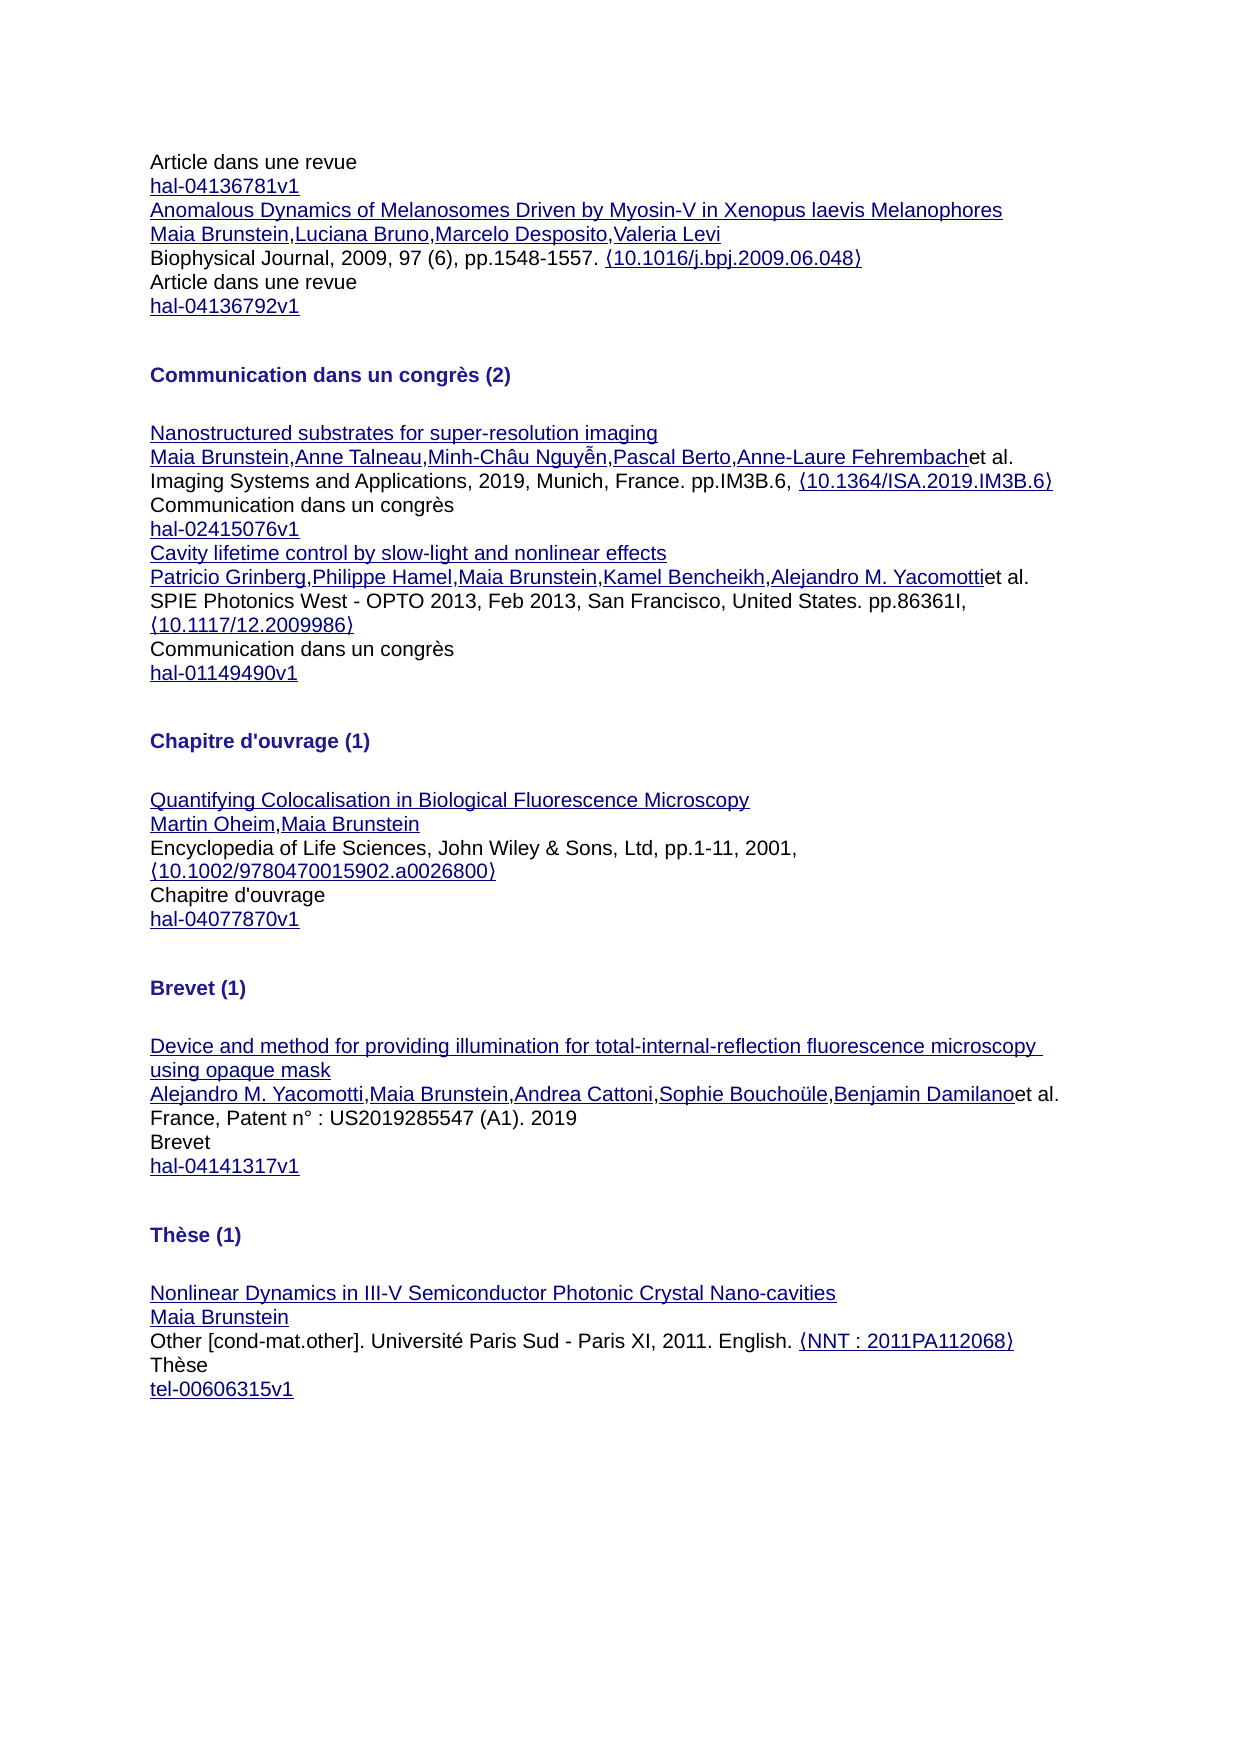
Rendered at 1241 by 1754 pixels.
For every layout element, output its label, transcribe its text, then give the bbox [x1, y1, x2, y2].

table_header Device and method for providing illumination for total-internal-reflection fluorescence microscopy using opaque mask Alejandro M. Yacomotti,Maia Brunstein,Andrea Cattoni,Sophie Bouchoüle,Benjamin Damilanoet al. France, Patent n° : US2019285547 (A1). 2019 Brevet hal-04141317v1 [150, 1034, 1090, 1178]
table_header Quantifying Colocalisation in Biological Fluorescence Microscopy Martin Oheim,Maia Brunstein Encyclopedia of Life Sciences, John Wiley & Sons, Ltd, pp.1-11, 2001, ⟨10.1002/9780470015902.a0026800⟩ Chapitre d'ouvrage hal-04077870v1 [150, 788, 1090, 931]
table_header Nonlinear Dynamics in III-V Semiconductor Photonic Crystal Nano-cavities Maia Brunstein Other [cond-mat.other]. Université Paris Sud - Paris XI, 2011. English. ⟨NNT : 2011PA112068⟩ Thèse tel-00606315v1 [150, 1281, 1090, 1401]
subtitle Communication dans un congrès (2) [150, 362, 1090, 386]
subtitle Chapitre d'ouvrage (1) [150, 729, 1090, 753]
table_cell Cavity lifetime control by slow-light and nonlinear effects Patricio Grinberg,Philippe Hamel,Maia Brunstein,Kamel Bencheikh,Alejandro M. Yacomottiet al. SPIE Photonics West - OPTO 2013, Feb 2013, San Francisco, United States. pp.86361I, ⟨10.1117/12.2009986⟩ Communication dans un congrès hal-01149490v1 [150, 541, 1090, 684]
subtitle Brevet (1) [150, 976, 1090, 1000]
table_cell Article dans une revue hal-04136781v1 [150, 150, 1090, 198]
subtitle Thèse (1) [150, 1223, 1090, 1247]
table_header Nanostructured substrates for super-resolution imaging Maia Brunstein,Anne Talneau,Minh-Châu Nguyễn,Pascal Berto,Anne-Laure Fehrembachet al. Imaging Systems and Applications, 2019, Munich, France. pp.IM3B.6, ⟨10.1364/ISA.2019.IM3B.6⟩ Communication dans un congrès hal-02415076v1 [150, 421, 1090, 541]
table_cell Anomalous Dynamics of Melanosomes Driven by Myosin-V in Xenopus laevis Melanophores Maia Brunstein,Luciana Bruno,Marcelo Desposito,Valeria Levi Biophysical Journal, 2009, 97 (6), pp.1548-1557. ⟨10.1016/j.bpj.2009.06.048⟩ Article dans une revue hal-04136792v1 [150, 198, 1090, 318]
